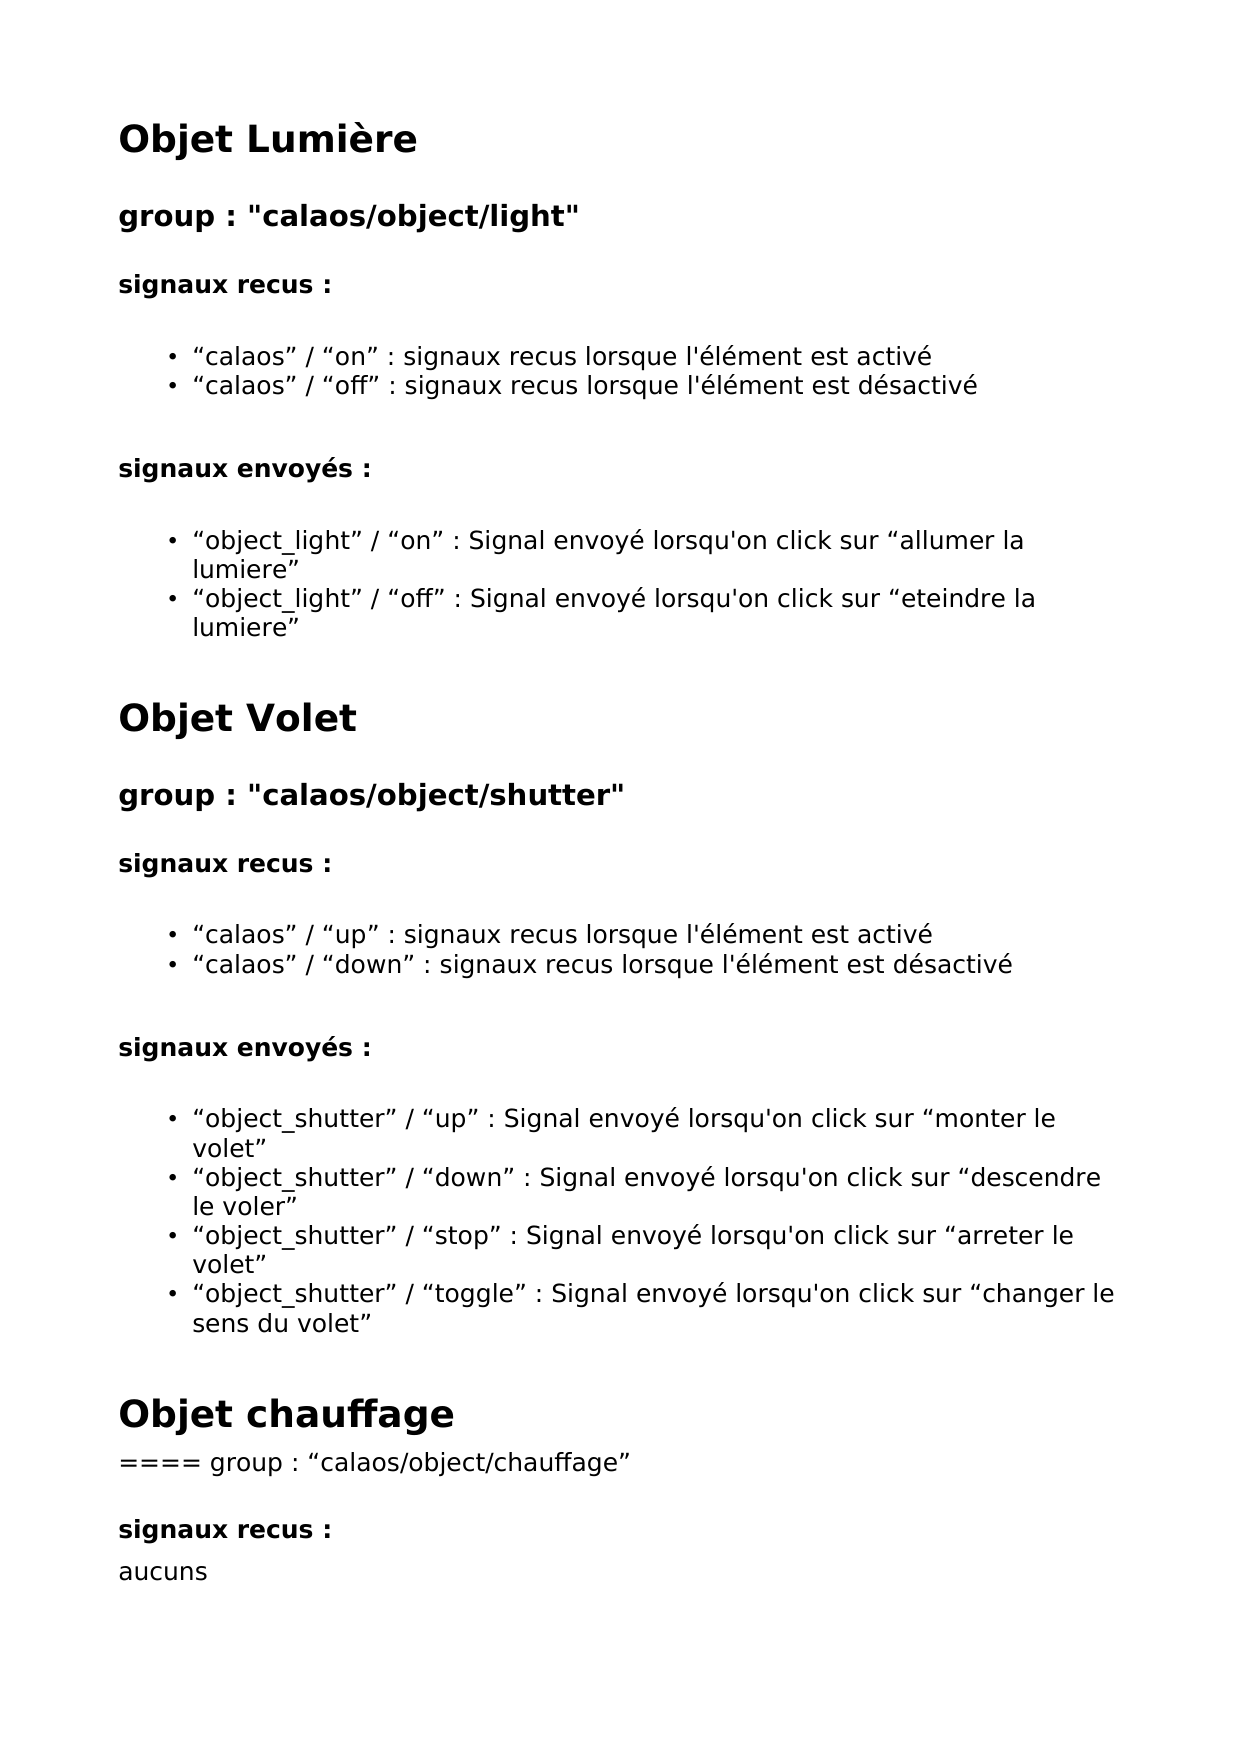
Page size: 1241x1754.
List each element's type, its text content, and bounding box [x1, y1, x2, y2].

subtitle signaux envoyés : [118, 1033, 1122, 1063]
list “calaos” / “on” : signaux recus lorsque l'élément est activé [177, 342, 1122, 371]
list “object_shutter” / “up” : Signal envoyé lorsqu'on click sur “monter le volet” [177, 1105, 1122, 1163]
subtitle signaux recus : [118, 1515, 1122, 1544]
list “object_light” / “off” : Signal envoyé lorsqu'on click sur “eteindre la lumiere” [177, 584, 1122, 642]
text aucuns [118, 1557, 1122, 1586]
list “object_shutter” / “toggle” : Signal envoyé lorsqu'on click sur “changer le sens du volet” [177, 1280, 1122, 1338]
subtitle signaux recus : [118, 849, 1122, 879]
text ==== group : “calaos/object/chauffage” [118, 1449, 1122, 1478]
list “calaos” / “off” : signaux recus lorsque l'élément est désactivé [177, 371, 1122, 400]
subtitle signaux recus : [118, 271, 1122, 300]
subtitle group : "calaos/object/shutter" [118, 778, 1122, 812]
list “object_shutter” / “stop” : Signal envoyé lorsqu'on click sur “arreter le volet” [177, 1221, 1122, 1280]
list “object_shutter” / “down” : Signal envoyé lorsqu'on click sur “descendre le voler” [177, 1163, 1122, 1221]
list “object_light” / “on” : Signal envoyé lorsqu'on click sur “allumer la lumiere” [177, 526, 1122, 584]
subtitle group : "calaos/object/light" [118, 199, 1122, 233]
list “calaos” / “up” : signaux recus lorsque l'élément est activé [177, 921, 1122, 950]
subtitle Objet chauffage [118, 1392, 1122, 1436]
subtitle signaux envoyés : [118, 455, 1122, 484]
subtitle Objet Lumière [118, 118, 1122, 162]
subtitle Objet Volet [118, 697, 1122, 741]
list “calaos” / “down” : signaux recus lorsque l'élément est désactivé [177, 950, 1122, 979]
